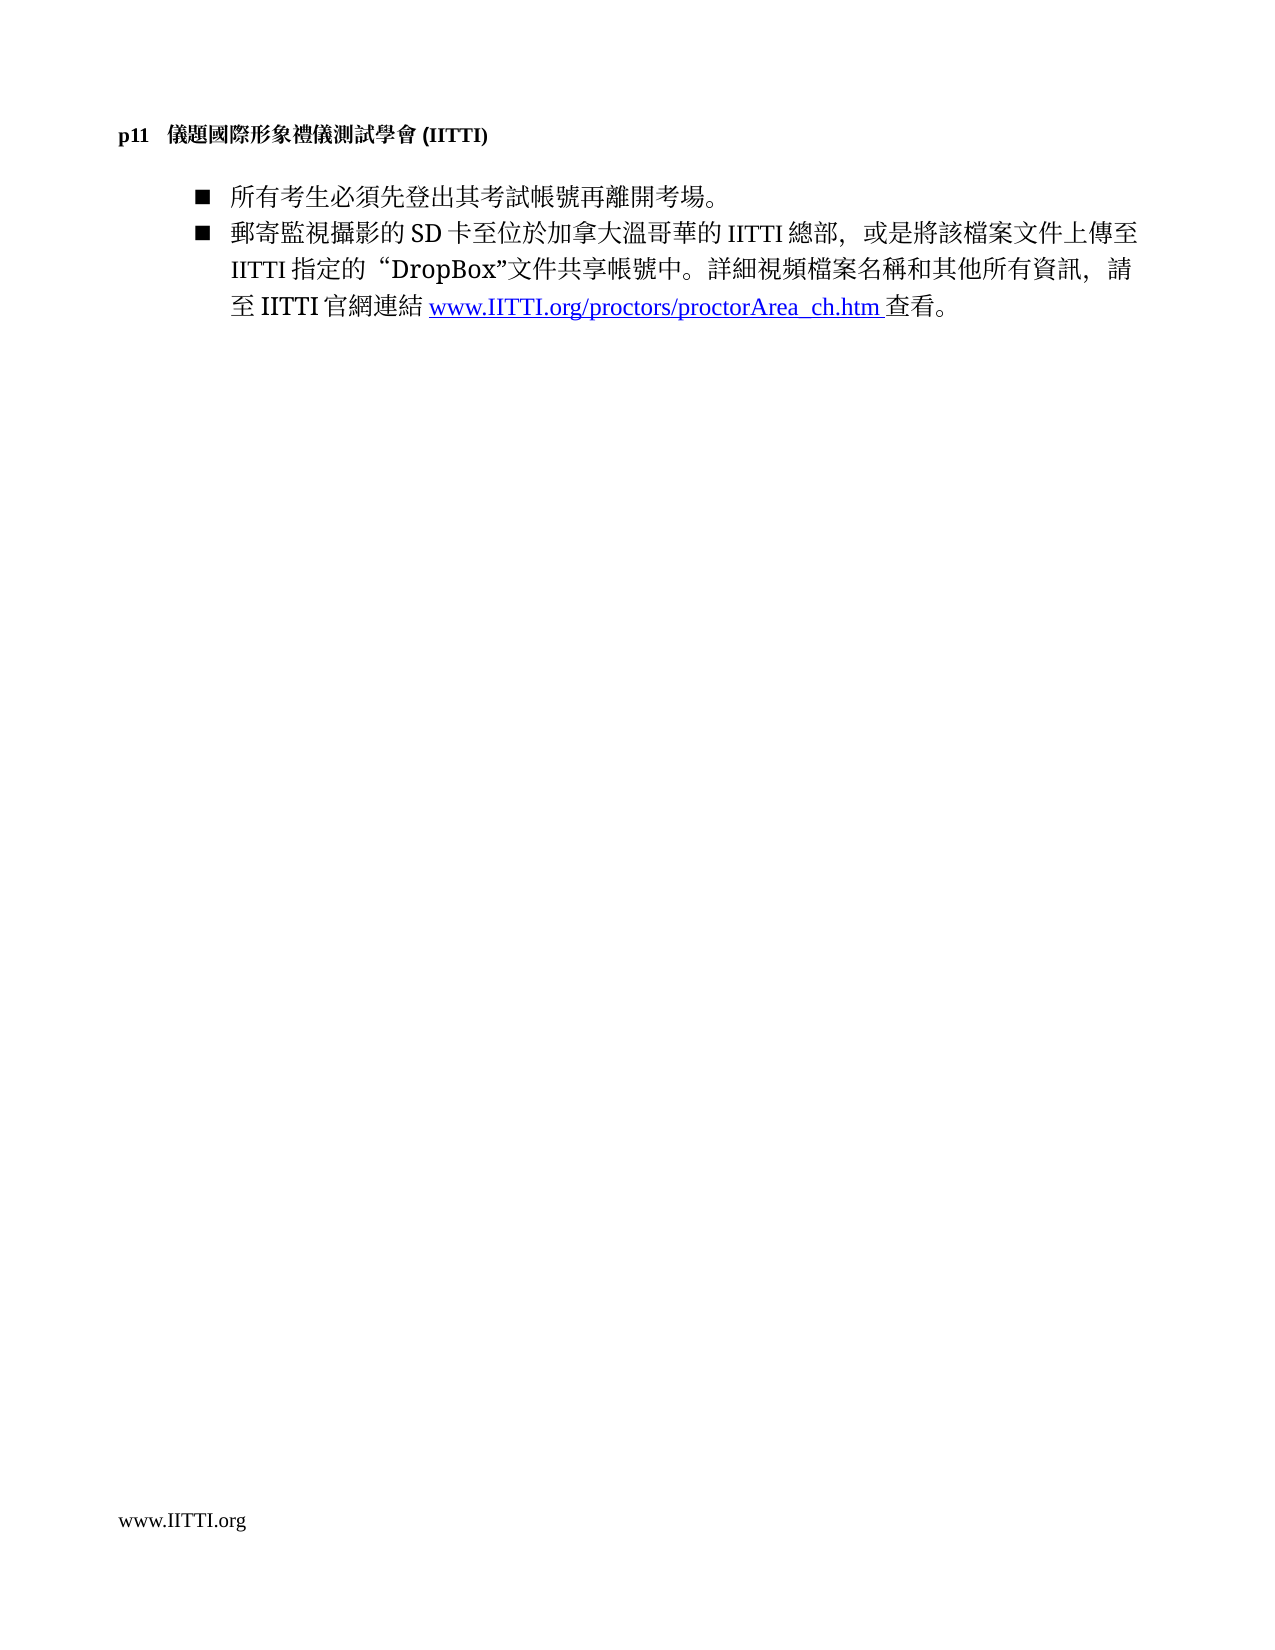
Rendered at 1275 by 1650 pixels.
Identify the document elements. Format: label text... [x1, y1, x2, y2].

list 所有考生必須先登出其考試帳號再離開考場。 [193, 178, 1157, 214]
list 郵寄監視攝影的SD卡至位於加拿大溫哥華的IITTI總部，或是將該檔案文件上傳至IITTI指定的“DropBox”文件共享帳號中。詳細視頻檔案名稱和其他所有資訊，請至IITTI官網連結www.IITTI.org/proctors/proctorArea_ch.htm查看。 [193, 214, 1157, 322]
